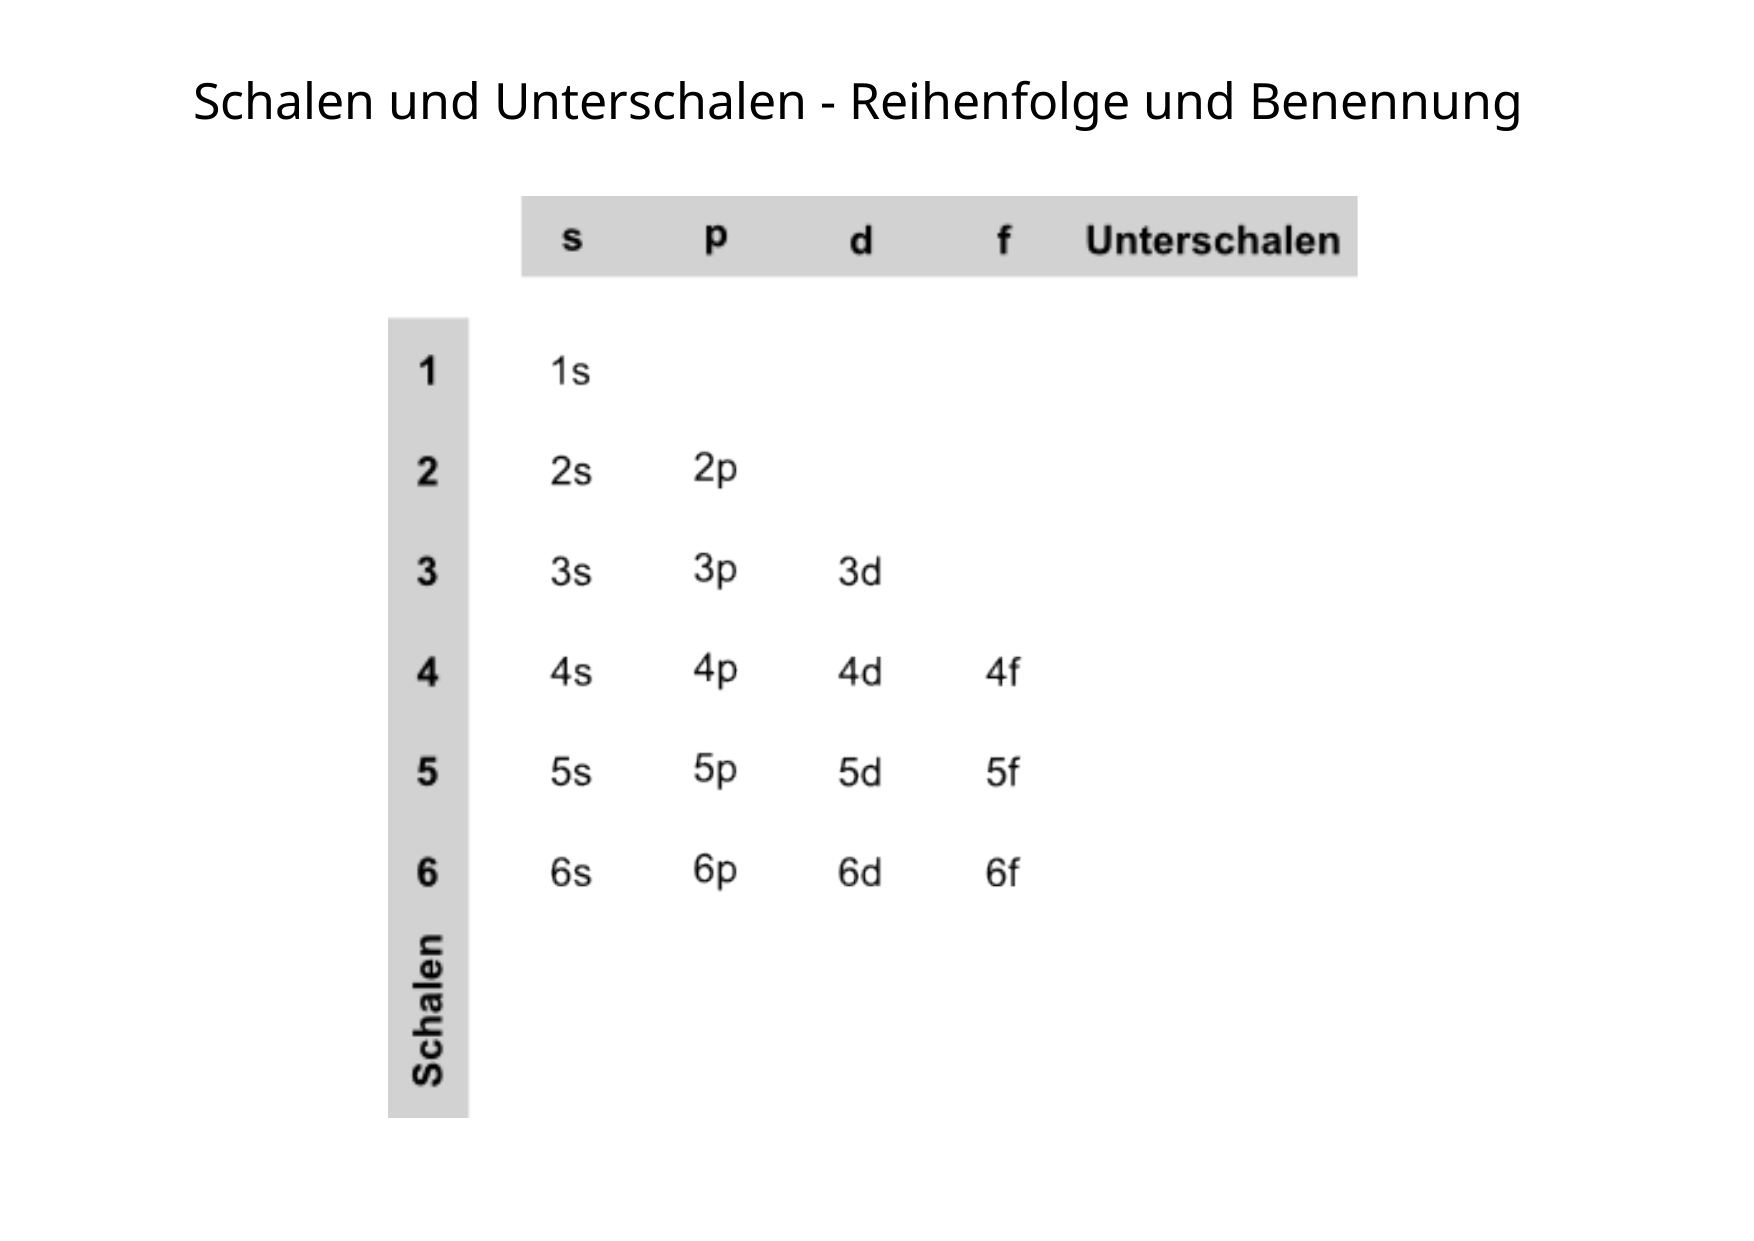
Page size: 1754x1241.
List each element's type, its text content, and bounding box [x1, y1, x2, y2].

picture [388, 196, 1358, 1118]
text Schalen und Unterschalen - Reihenfolge und Benennung [34, 66, 1683, 134]
